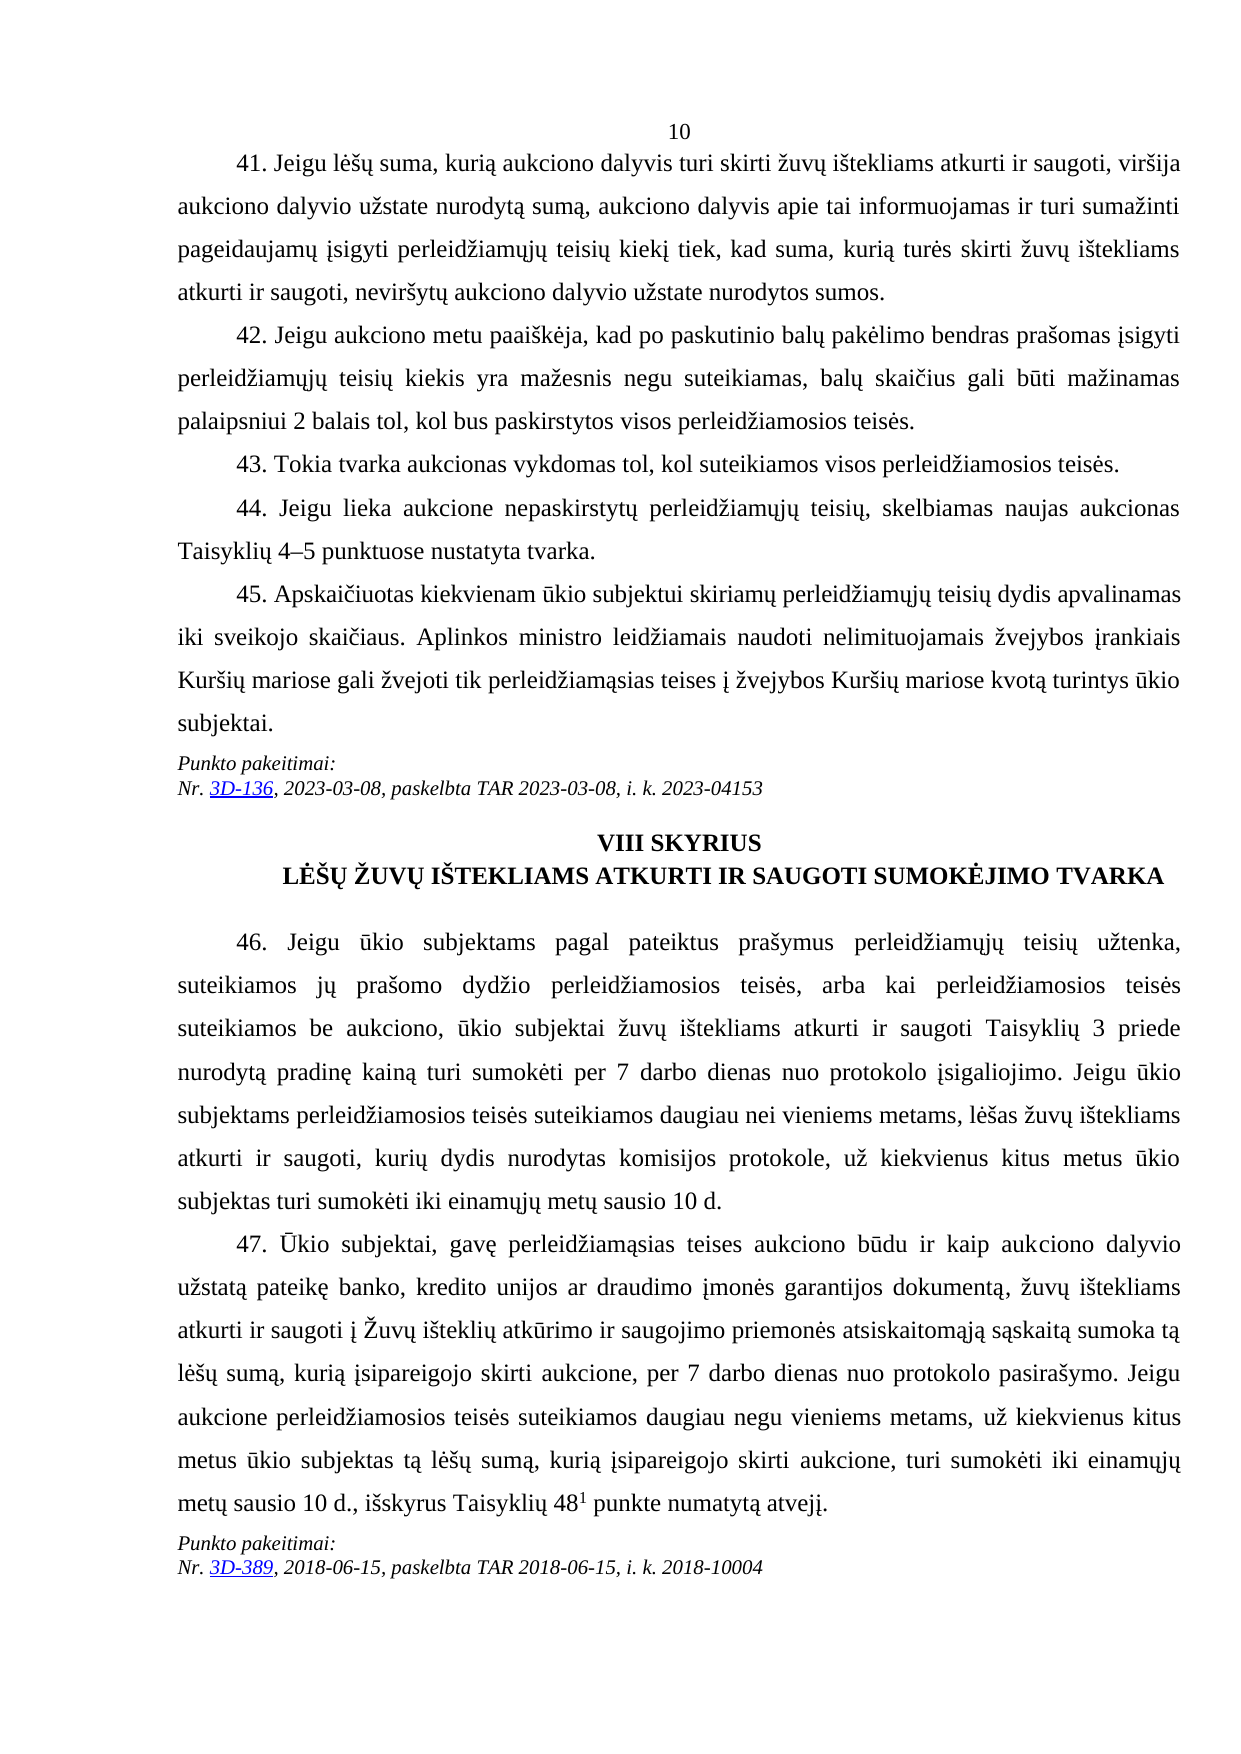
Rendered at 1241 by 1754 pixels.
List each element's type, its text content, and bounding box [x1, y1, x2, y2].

text VIII skyrius [177, 828, 1181, 857]
text Punkto pakeitimai: [177, 751, 1181, 775]
text Punkto pakeitimai: [177, 1531, 1181, 1555]
text 44. Jeigu lieka aukcione nepaskirstytų perleidžiamųjų teisių, skelbiamas naujas aukcionas Taisyklių 4–5 punktuose nustatyta tvarka. [177, 493, 1181, 564]
text 46. Jeigu ūkio subjektams pagal pateiktus prašymus perleidžiamųjų teisių užtenka, suteikiamos jų prašomo dydžio perleidžiamosios teisės, arba kai perleidžiamosios teisės suteikiamos be aukciono, ūkio subjektai žuvų ištekliams atkurti ir saugoti Taisyklių 3 priede nurodytą pradinę kainą turi sumokėti per 7 darbo dienas nuo protokolo įsigaliojimo. Jeigu ūkio subjektams perleidžiamosios teisės suteikiamos daugiau nei vieniems metams, lėšas žuvų ištekliams atkurti ir saugoti, kurių dydis nurodytas komisijos protokole, už kiekvienus kitus metus ūkio subjektas turi sumokėti iki einamųjų metų sausio 10 d. [177, 927, 1181, 1215]
text 45. Apskaičiuotas kiekvienam ūkio subjektui skiriamų perleidžiamųjų teisių dydis apvalinamas iki sveikojo skaičiaus. Aplinkos ministro leidžiamais naudoti nelimituojamais žvejybos įrankiais Kuršių mariose gali žvejoti tik perleidžiamąsias teises į žvejybos Kuršių mariose kvotą turintys ūkio subjektai. [177, 579, 1181, 737]
text 42. Jeigu aukciono metu paaiškėja, kad po paskutinio balų pakėlimo bendras prašomas įsigyti perleidžiamųjų teisių kiekis yra mažesnis negu suteikiamas, balų skaičius gali būti mažinamas palaipsniui 2 balais tol, kol bus paskirstytos visos perleidžiamosios teisės. [177, 320, 1181, 435]
text Nr. 3D-136, 2023-03-08, paskelbta TAR 2023-03-08, i. k. 2023-04153 [177, 775, 1181, 799]
text 41. Jeigu lėšų suma, kurią aukciono dalyvis turi skirti žuvų ištekliams atkurti ir saugoti, viršija aukciono dalyvio užstate nurodytą sumą, aukciono dalyvis apie tai informuojamas ir turi sumažinti pageidaujamų įsigyti perleidžiamųjų teisių kiekį tiek, kad suma, kurią turės skirti žuvų ištekliams atkurti ir saugoti, neviršytų aukciono dalyvio užstate nurodytos sumos. [177, 148, 1181, 306]
text Nr. 3D-389, 2018-06-15, paskelbta TAR 2018-06-15, i. k. 2018-10004 [177, 1555, 1181, 1579]
text Lėšų žuvų ištekliams atkurti ir saugoti sumokėjimo tvarka [207, 861, 1181, 890]
text 43. Tokia tvarka aukcionas vykdomas tol, kol suteikiamos visos perleidžiamosios teisės. [177, 449, 1181, 478]
text 47. Ūkio subjektai, gavę perleidžiamąsias teises aukciono būdu ir kaip aukciono dalyvio užstatą pateikę banko, kredito unijos ar draudimo įmonės garantijos dokumentą, žuvų ištekliams atkurti ir saugoti į Žuvų išteklių atkūrimo ir saugojimo priemonės atsiskaitomąją sąskaitą sumoka tą lėšų sumą, kurią įsipareigojo skirti aukcione, per 7 darbo dienas nuo protokolo pasirašymo. Jeigu aukcione perleidžiamosios teisės suteikiamos daugiau negu vieniems metams, už kiekvienus kitus metus ūkio subjektas tą lėšų sumą, kurią įsipareigojo skirti aukcione, turi sumokėti iki einamųjų metų sausio 10 d., išskyrus Taisyklių 481 punkte numatytą atvejį. [177, 1229, 1181, 1517]
